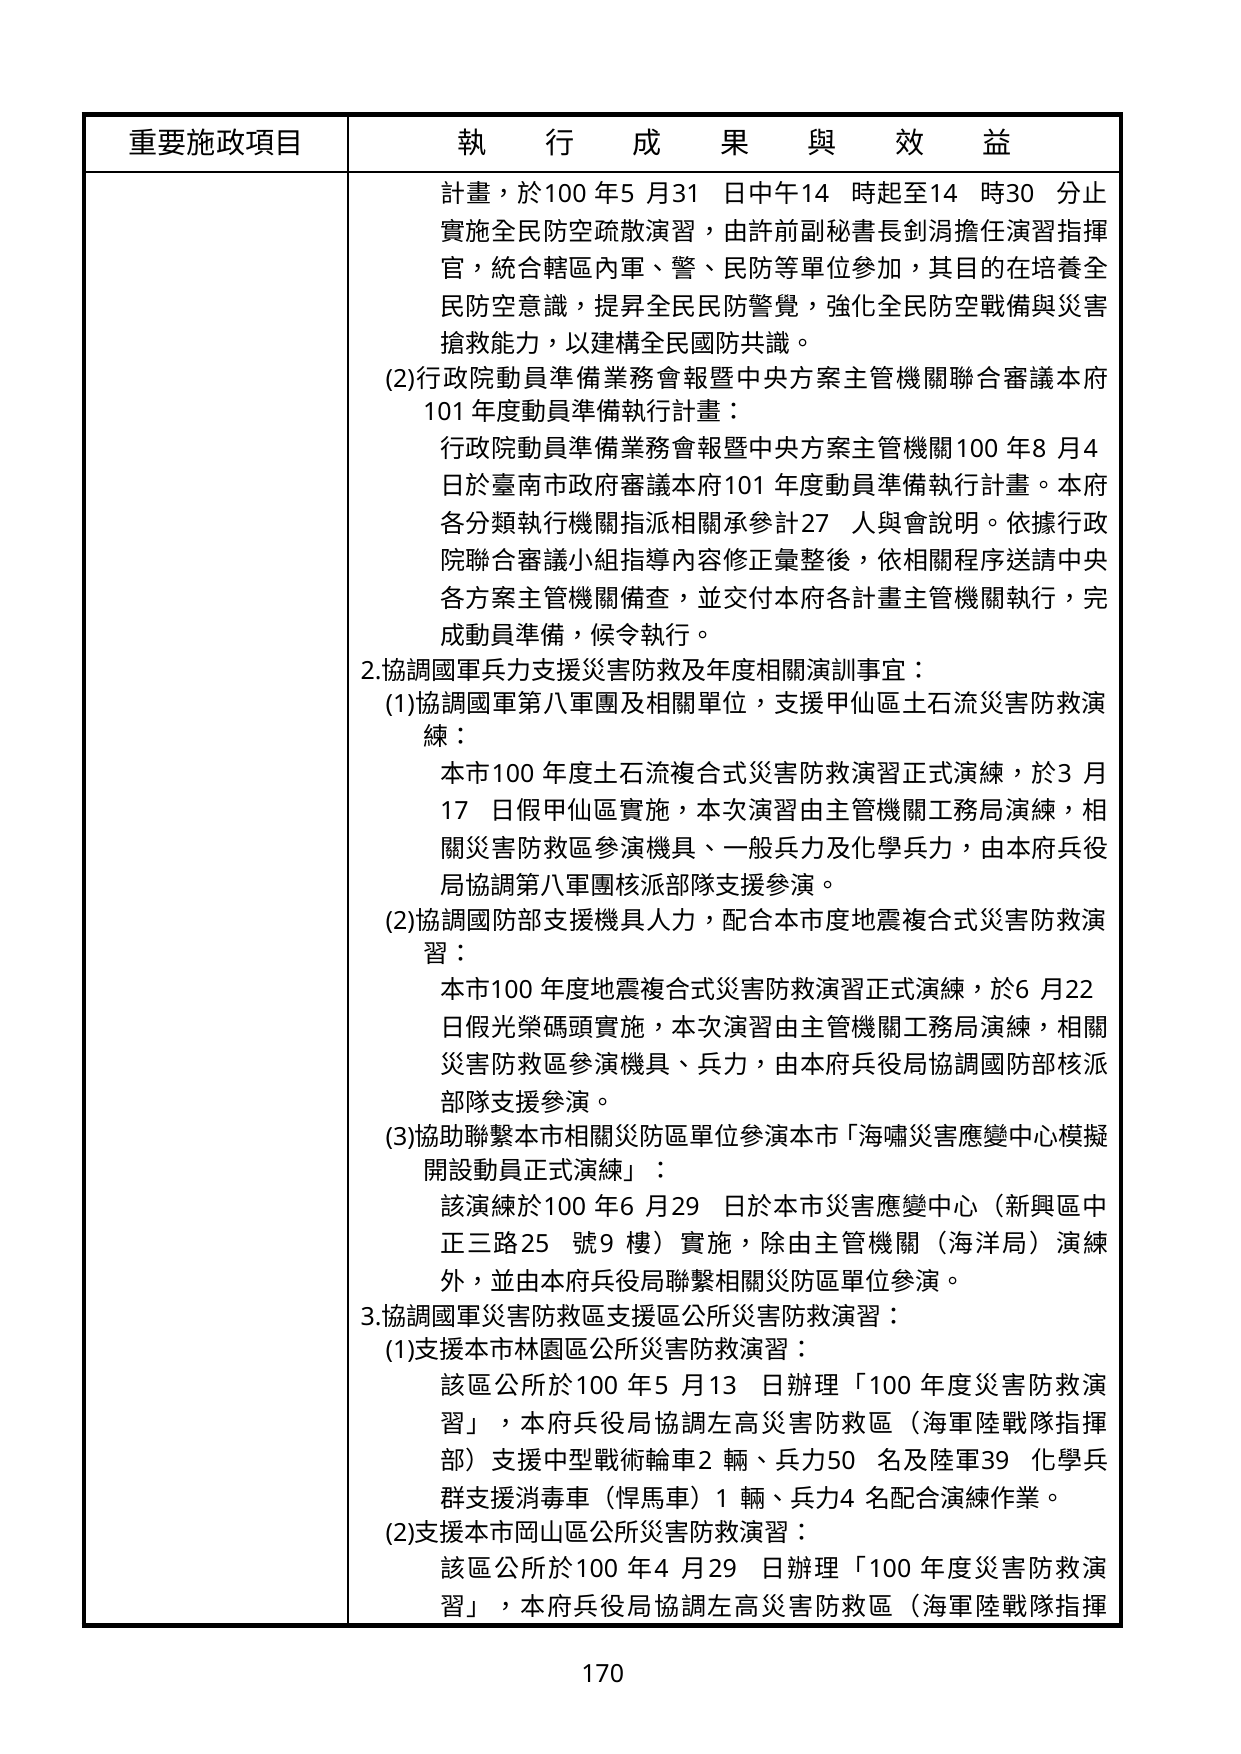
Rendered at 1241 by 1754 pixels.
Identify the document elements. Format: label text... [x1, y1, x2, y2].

table_cell 計畫，於100年5月31日中午14時起至14時30分止實施全民防空疏散演習，由許前副秘書長釗涓擔任演習指揮官，統合轄區內軍、警、民防等單位參加，其目的在培養全民防空意識，提昇全民民防警覺，強化全民防空戰備與災害搶救能力，以建構全民國防共識。 (2)行政院動員準備業務會報暨中央方案主管機關聯合審議本府101年度動員準備執行計畫： 行政院動員準備業務會報暨中央方案主管機關100年8月4日於臺南市政府審議本府101年度動員準備執行計畫。本府各分類執行機關指派相關承參計27人與會說明。依據行政院聯合審議小組指導內容修正彙整後，依相關程序送請中央各方案主管機關備查，並交付本府各計畫主管機關執行，完成動員準備，候令執行。 2.協調國軍兵力支援災害防救及年度相關演訓事宜： (1)協調國軍第八軍團及相關單位，支援甲仙區土石流災害防救演練： 本市100年度土石流複合式災害防救演習正式演練，於3月17日假甲仙區實施，本次演習由主管機關工務局演練，相關災害防救區參演機具、一般兵力及化學兵力，由本府兵役局協調第八軍團核派部隊支援參演。 (2)協調國防部支援機具人力，配合本市度地震複合式災害防救演習： 本市100年度地震複合式災害防救演習正式演練，於6月22日假光榮碼頭實施，本次演習由主管機關工務局演練，相關災害防救區參演機具、兵力，由本府兵役局協調國防部核派部隊支援參演。 (3)協助聯繫本市相關災防區單位參演本市「海嘯災害應變中心模擬開設動員正式演練」： 該演練於100年6月29日於本市災害應變中心（新興區中正三路25號9樓）實施，除由主管機關（海洋局）演練外，並由本府兵役局聯繫相關災防區單位參演。 3.協調國軍災害防救區支援區公所災害防救演習： (1)支援本市林園區公所災害防救演習： 該區公所於100年5月13日辦理「100年度災害防救演習」，本府兵役局協調左高災害防救區（海軍陸戰隊指揮部）支援中型戰術輪車2輛、兵力50名及陸軍39化學兵群支援消毒車（悍馬車）1輛、兵力4名配合演練作業。 (2)支援本市岡山區公所災害防救演習： 該區公所於100年4月29日辦理「100年度災害防救演習」，本府兵役局協調左高災害防救區（海軍陸戰隊指揮 [349, 173, 1119, 1623]
table_header 重要施政項目 [86, 117, 347, 171]
table_cell [86, 173, 347, 1623]
table_header 執 行 成 果 與 效 益 [349, 117, 1119, 171]
